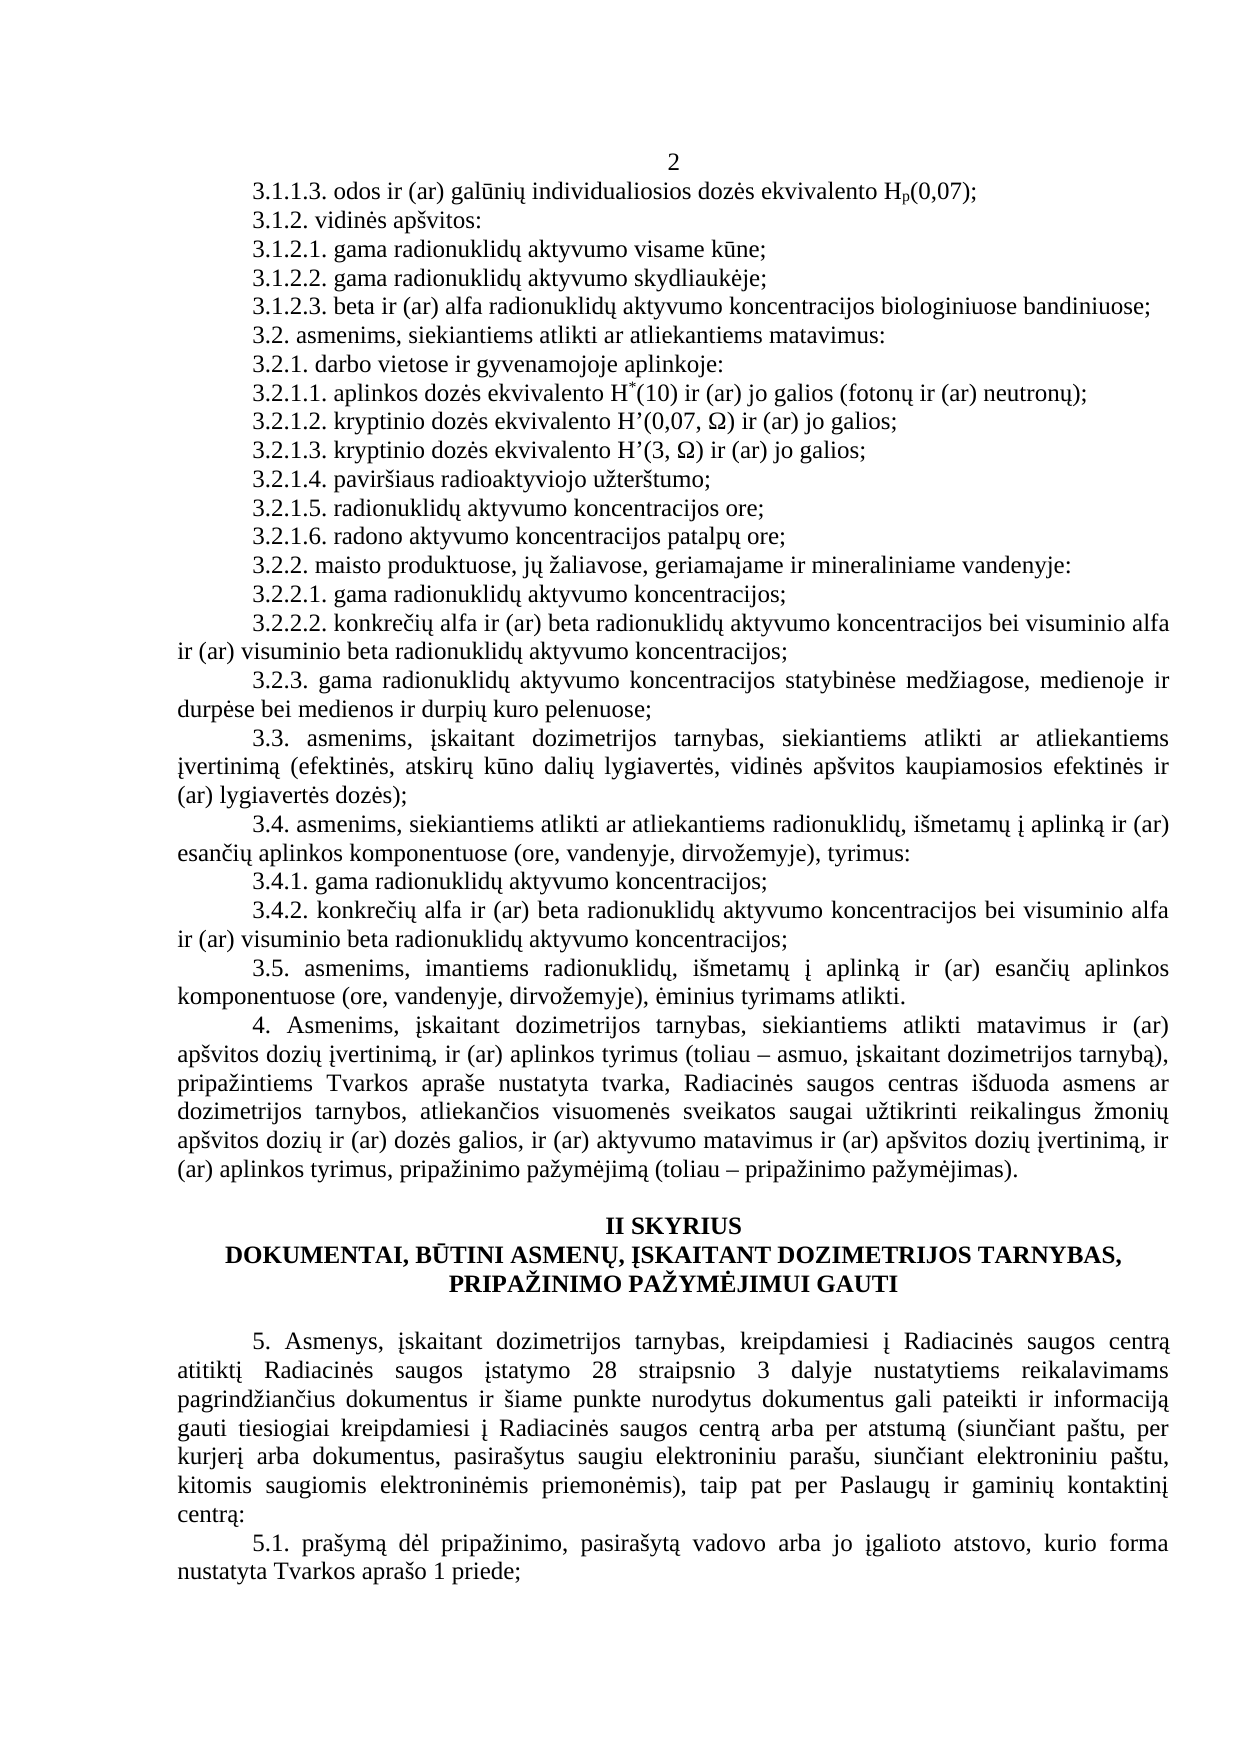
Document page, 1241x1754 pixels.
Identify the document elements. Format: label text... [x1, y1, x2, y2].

text 3.1.2.2. gama radionuklidų aktyvumo skydliaukėje; [177, 263, 1170, 291]
text 5.1. prašymą dėl pripažinimo, pasirašytą vadovo arba jo įgalioto atstovo, kurio forma nustatyta Tvarkos aprašo 1 priede; [177, 1528, 1170, 1585]
text 3.2.1.2. kryptinio dozės ekvivalento H’(0,07, Ω) ir (ar) jo galios; [177, 406, 1170, 435]
text 3.2.2.2. konkrečių alfa ir (ar) beta radionuklidų aktyvumo koncentracijos bei visuminio alfa ir (ar) visuminio beta radionuklidų aktyvumo koncentracijos; [177, 608, 1170, 665]
text 3.2.1. darbo vietose ir gyvenamojoje aplinkoje: [177, 349, 1170, 378]
text 3.2. asmenims, siekiantiems atlikti ar atliekantiems matavimus: [177, 320, 1170, 349]
text 3.4.1. gama radionuklidų aktyvumo koncentracijos; [177, 866, 1170, 895]
text 3.2.2.1. gama radionuklidų aktyvumo koncentracijos; [177, 579, 1170, 608]
text 3.2.1.6. radono aktyvumo koncentracijos patalpų ore; [177, 521, 1170, 550]
text 3.4. asmenims, siekiantiems atlikti ar atliekantiems radionuklidų, išmetamų į aplinką ir (ar) esančių aplinkos komponentuose (ore, vandenyje, dirvožemyje), tyrimus: [177, 809, 1170, 866]
text 3.4.2. konkrečių alfa ir (ar) beta radionuklidų aktyvumo koncentracijos bei visuminio alfa ir (ar) visuminio beta radionuklidų aktyvumo koncentracijos; [177, 895, 1170, 953]
text 4. Asmenims, įskaitant dozimetrijos tarnybas, siekiantiems atlikti matavimus ir (ar) apšvitos dozių įvertinimą, ir (ar) aplinkos tyrimus (toliau – asmuo, įskaitant dozimetrijos tarnybą), pripažintiems Tvarkos apraše nustatyta tvarka, Radiacinės saugos centras išduoda asmens ar dozimetrijos tarnybos, atliekančios visuomenės sveikatos saugai užtikrinti reikalingus žmonių apšvitos dozių ir (ar) dozės galios, ir (ar) aktyvumo matavimus ir (ar) apšvitos dozių įvertinimą, ir (ar) aplinkos tyrimus, pripažinimo pažymėjimą (toliau – pripažinimo pažymėjimas). [177, 1010, 1170, 1183]
text 3.2.1.3. kryptinio dozės ekvivalento H’(3, Ω) ir (ar) jo galios; [177, 435, 1170, 464]
text 3.1.2.1. gama radionuklidų aktyvumo visame kūne; [177, 234, 1170, 263]
text II SKYRIUS [177, 1211, 1170, 1240]
text 3.1.2.3. beta ir (ar) alfa radionuklidų aktyvumo koncentracijos biologiniuose bandiniuose; [177, 291, 1170, 320]
text 3.1.1.3. odos ir (ar) galūnių individualiosios dozės ekvivalento Hp(0,07); [177, 176, 1170, 205]
text 3.1.2. vidinės apšvitos: [177, 205, 1170, 234]
text 3.2.1.4. paviršiaus radioaktyviojo užterštumo; [177, 464, 1170, 493]
text DOKUMENTAI, BŪTINI ASMENŲ, ĮSKAITANT DOZIMETRIJOS TARNYBAS, PRIPAŽINIMO PAŽYMĖJIMUI GAUTI [177, 1240, 1170, 1298]
text 3.3. asmenims, įskaitant dozimetrijos tarnybas, siekiantiems atlikti ar atliekantiems įvertinimą (efektinės, atskirų kūno dalių lygiavertės, vidinės apšvitos kaupiamosios efektinės ir (ar) lygiavertės dozės); [177, 723, 1170, 809]
text 3.2.3. gama radionuklidų aktyvumo koncentracijos statybinėse medžiagose, medienoje ir durpėse bei medienos ir durpių kuro pelenuose; [177, 665, 1170, 723]
text 3.2.2. maisto produktuose, jų žaliavose, geriamajame ir mineraliniame vandenyje: [177, 550, 1170, 579]
text 5. Asmenys, įskaitant dozimetrijos tarnybas, kreipdamiesi į Radiacinės saugos centrą atitiktį Radiacinės saugos įstatymo 28 straipsnio 3 dalyje nustatytiems reikalavimams pagrindžiančius dokumentus ir šiame punkte nurodytus dokumentus gali pateikti ir informaciją gauti tiesiogiai kreipdamiesi į Radiacinės saugos centrą arba per atstumą (siunčiant paštu, per kurjerį arba dokumentus, pasirašytus saugiu elektroniniu parašu, siunčiant elektroniniu paštu, kitomis saugiomis elektroninėmis priemonėmis), taip pat per Paslaugų ir gaminių kontaktinį centrą: [177, 1326, 1170, 1528]
text 3.2.1.1. aplinkos dozės ekvivalento H*(10) ir (ar) jo galios (fotonų ir (ar) neutronų); [177, 378, 1170, 406]
text 3.5. asmenims, imantiems radionuklidų, išmetamų į aplinką ir (ar) esančių aplinkos komponentuose (ore, vandenyje, dirvožemyje), ėminius tyrimams atlikti. [177, 953, 1170, 1010]
text 3.2.1.5. radionuklidų aktyvumo koncentracijos ore; [177, 493, 1170, 521]
